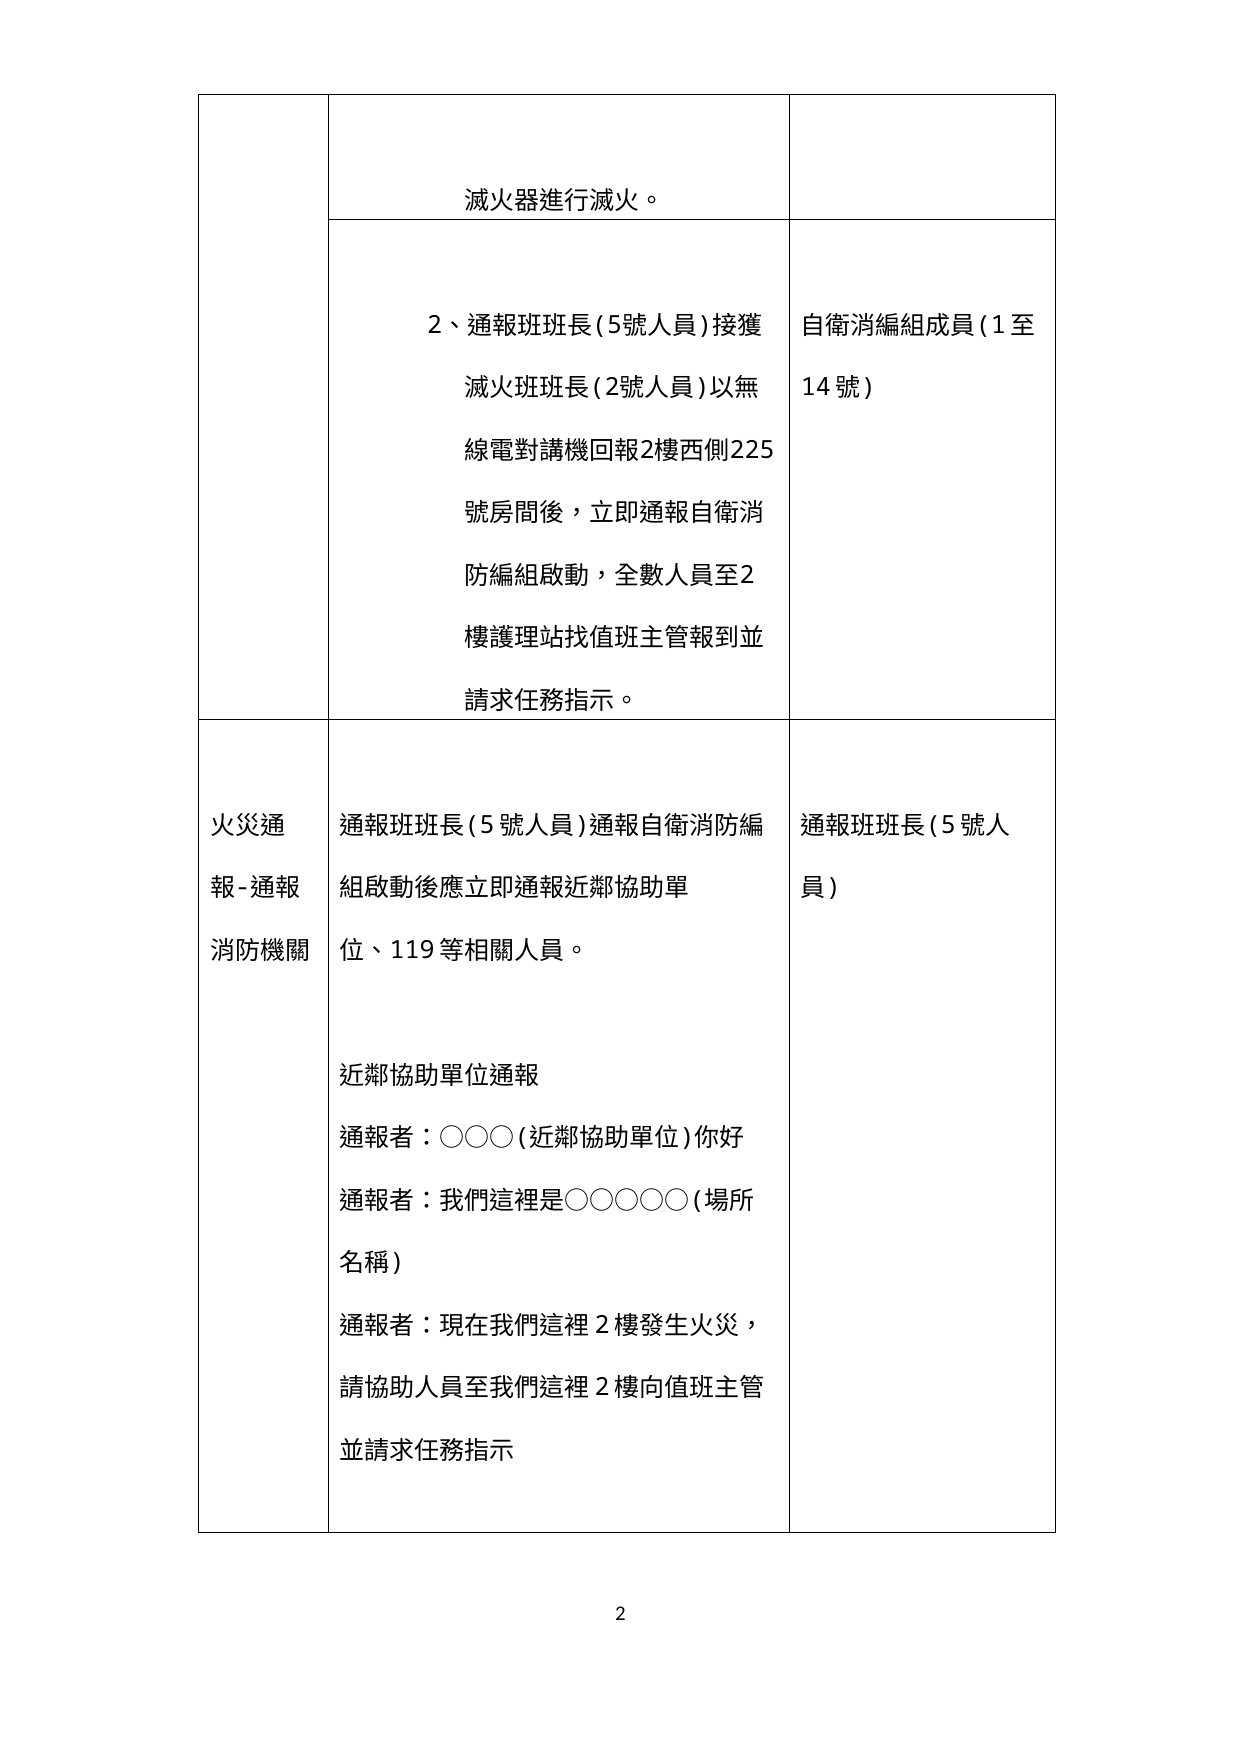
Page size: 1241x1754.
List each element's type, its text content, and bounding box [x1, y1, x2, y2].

table_cell [790, 95, 1055, 219]
table_cell 火災通報-通報消防機關 [199, 720, 328, 1532]
table_cell 通報班班長(5號人員)接獲滅火班班長(2號人員)以無線電對講機回報2樓西側225號房間後，立即通報自衛消防編組啟動，全數人員至2樓護理站找值班主管報到並請求任務指示。 [329, 220, 789, 719]
table_cell 通報班班長(5號人員)通報自衛消防編組啟動後應立即通報近鄰協助單位、119等相關人員。 近鄰協助單位通報 通報者：○○○(近鄰協助單位)你好 通報者：我們這裡是○○○○○(場所名稱) 通報者：現在我們這裡2樓發生火災，請協助人員至我們這裡2樓向值班主管並請求任務指示 [329, 720, 789, 1532]
table_cell [199, 95, 328, 719]
table_cell 通報班班長(5號人員) [790, 720, 1055, 1532]
table_cell 自衛消編組成員(1至14號) [790, 220, 1055, 719]
table_cell 滅火器進行滅火。 [329, 95, 789, 219]
